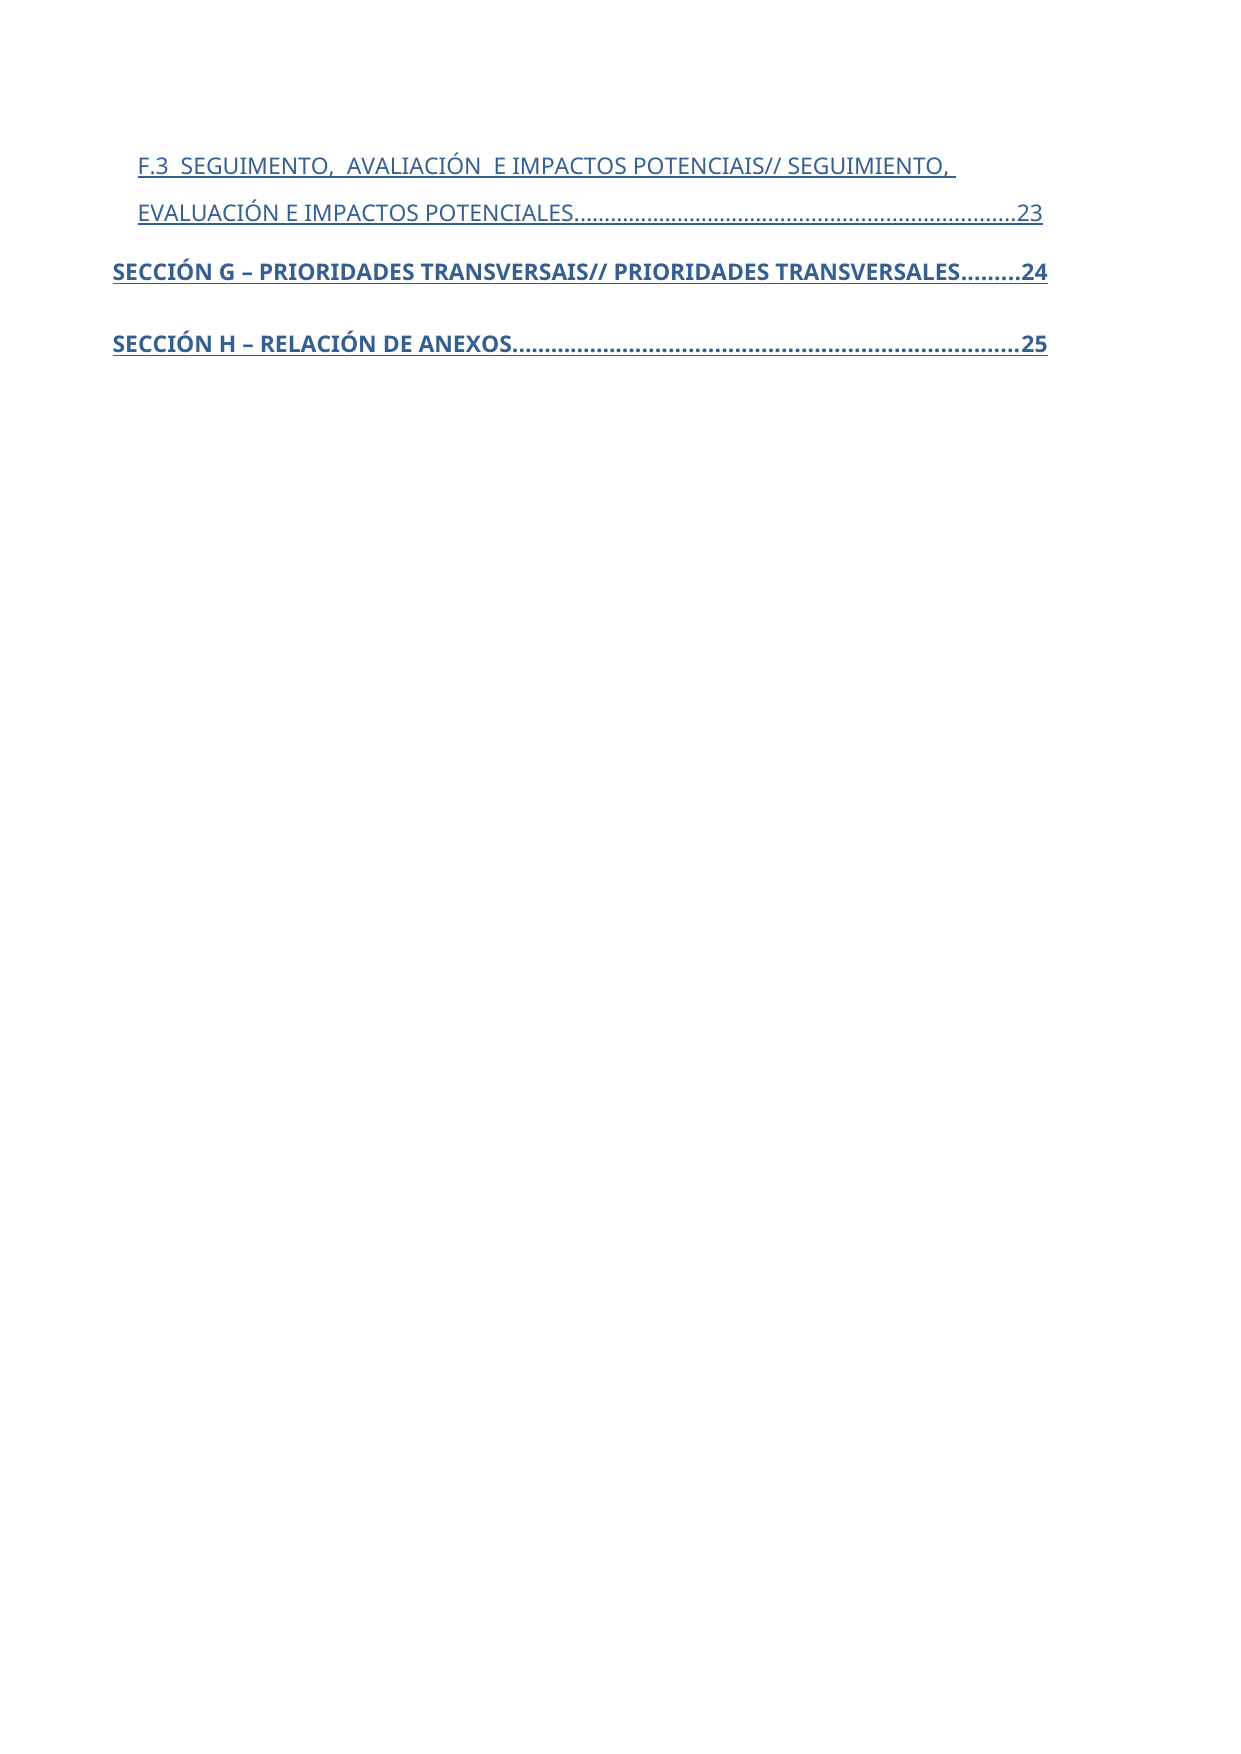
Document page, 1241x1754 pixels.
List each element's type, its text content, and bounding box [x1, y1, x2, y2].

text SECCIÓN H – RELACIÓN DE ANEXOS. 25 [112, 328, 1072, 359]
text F.3 SEGUIMENTO, AVALIACIÓN E IMPACTOS POTENCIAIS// SEGUIMIENTO, EVALUACIÓN E IMPACTOS POTENCIALES. 23 [137, 150, 1048, 228]
text SECCIÓN G – PRIORIDADES TRANSVERSAIS// PRIORIDADES TRANSVERSALES 24 [112, 256, 1072, 287]
